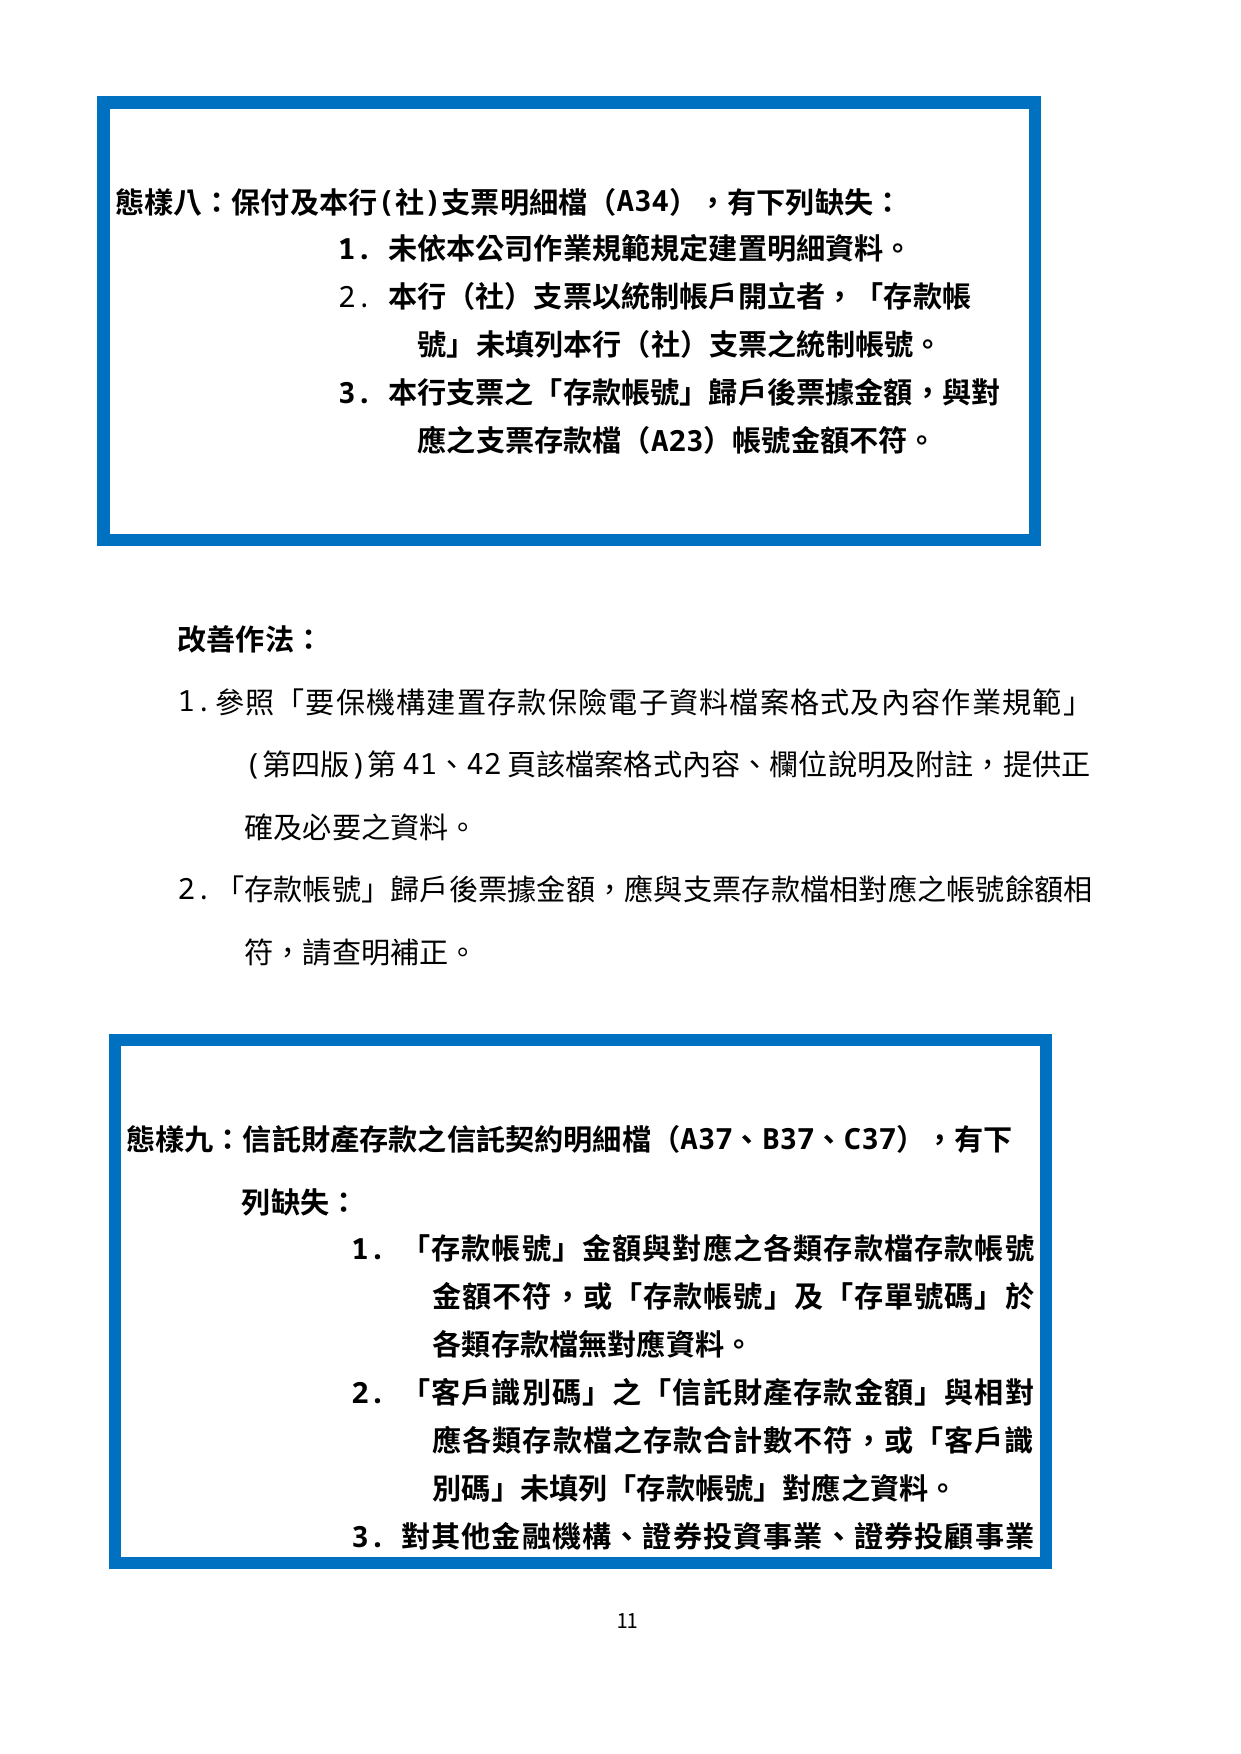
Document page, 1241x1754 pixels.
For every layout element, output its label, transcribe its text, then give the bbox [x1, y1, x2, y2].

table_header 態樣九：信託財產存款之信託契約明細檔（A37、B37、C37），有下列缺失： 「存款帳號」金額與對應之各類存款檔存款帳號金額不符，或「存款帳號」及「存單號碼」於各類存款檔無對應資料。 「客戶識別碼」之「信託財產存款金額」與相對應各類存款檔之存款合計數不符，或「客戶識別碼」未填列「存款帳號」對應之資料。 對其他金融機構、證券投資事業、證券投顧事業 [121, 1046, 1040, 1557]
table_header 態樣八：保付及本行(社)支票明細檔（A34），有下列缺失： 未依本公司作業規範規定建置明細資料。 本行（社）支票以統制帳戶開立者，「存款帳號」未填列本行（社）支票之統制帳號。 本行支票之「存款帳號」歸戶後票據金額，與對應之支票存款檔（A23）帳號金額不符。 [110, 109, 1029, 534]
list 參照「要保機構建置存款保險電子資料檔案格式及內容作業規範」(第四版)第41、42頁該檔案格式內容、欄位說明及附註，提供正確及必要之資料。 [177, 659, 1093, 846]
list 「存款帳號」歸戶後票據金額，應與支票存款檔相對應之帳號餘額相符，請查明補正。 [177, 846, 1093, 971]
text 改善作法： [177, 596, 1093, 659]
